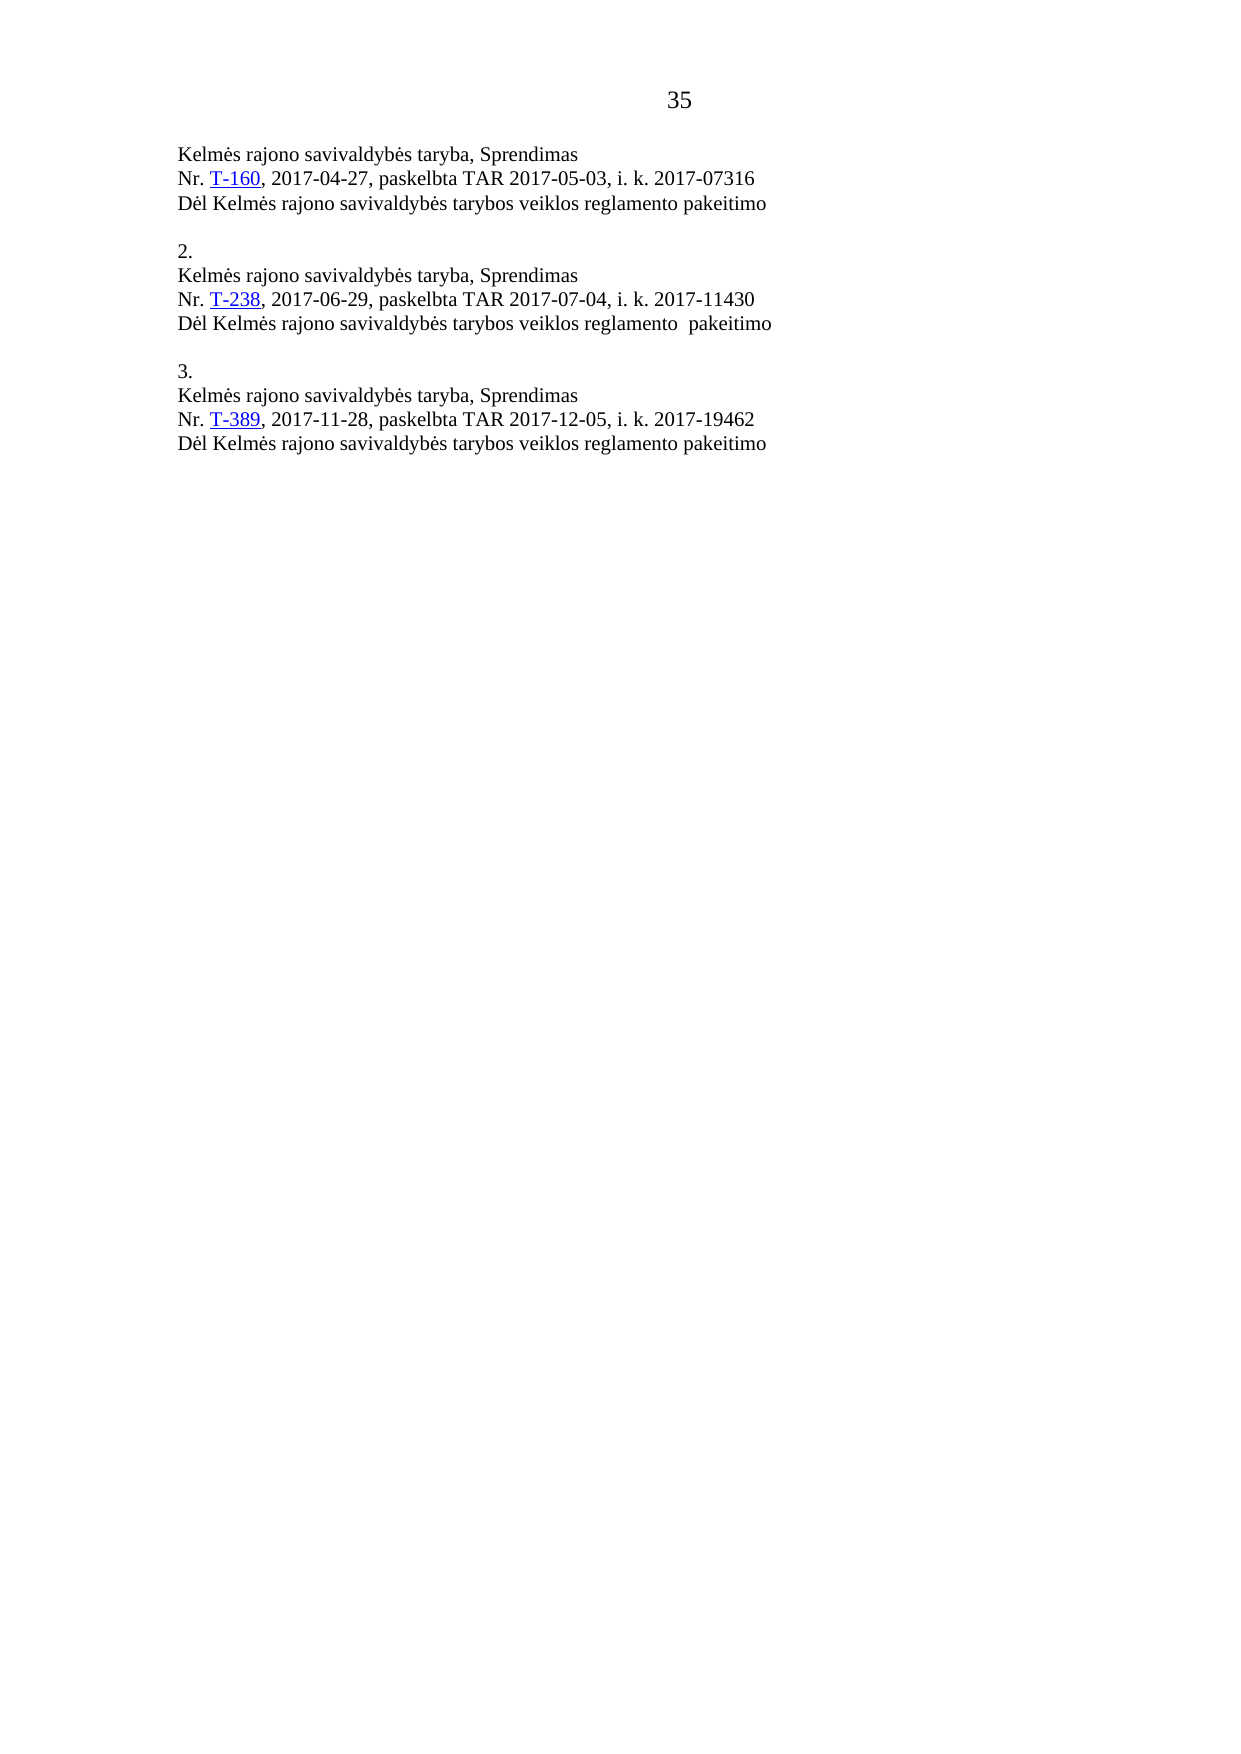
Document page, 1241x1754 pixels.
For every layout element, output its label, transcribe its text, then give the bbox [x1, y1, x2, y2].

text Kelmės rajono savivaldybės taryba, Sprendimas [177, 383, 1181, 407]
text Kelmės rajono savivaldybės taryba, Sprendimas [177, 142, 1181, 166]
text Dėl Kelmės rajono savivaldybės tarybos veiklos reglamento pakeitimo [177, 311, 1181, 335]
text Nr. T-160, 2017-04-27, paskelbta TAR 2017-05-03, i. k. 2017-07316 [177, 166, 1181, 190]
text Nr. T-389, 2017-11-28, paskelbta TAR 2017-12-05, i. k. 2017-19462 [177, 407, 1181, 431]
text Nr. T-238, 2017-06-29, paskelbta TAR 2017-07-04, i. k. 2017-11430 [177, 287, 1181, 311]
text Dėl Kelmės rajono savivaldybės tarybos veiklos reglamento pakeitimo [177, 431, 1181, 455]
text 2. [177, 238, 1181, 263]
text 3. [177, 359, 1181, 383]
text Kelmės rajono savivaldybės taryba, Sprendimas [177, 263, 1181, 287]
text Dėl Kelmės rajono savivaldybės tarybos veiklos reglamento pakeitimo [177, 190, 1181, 214]
